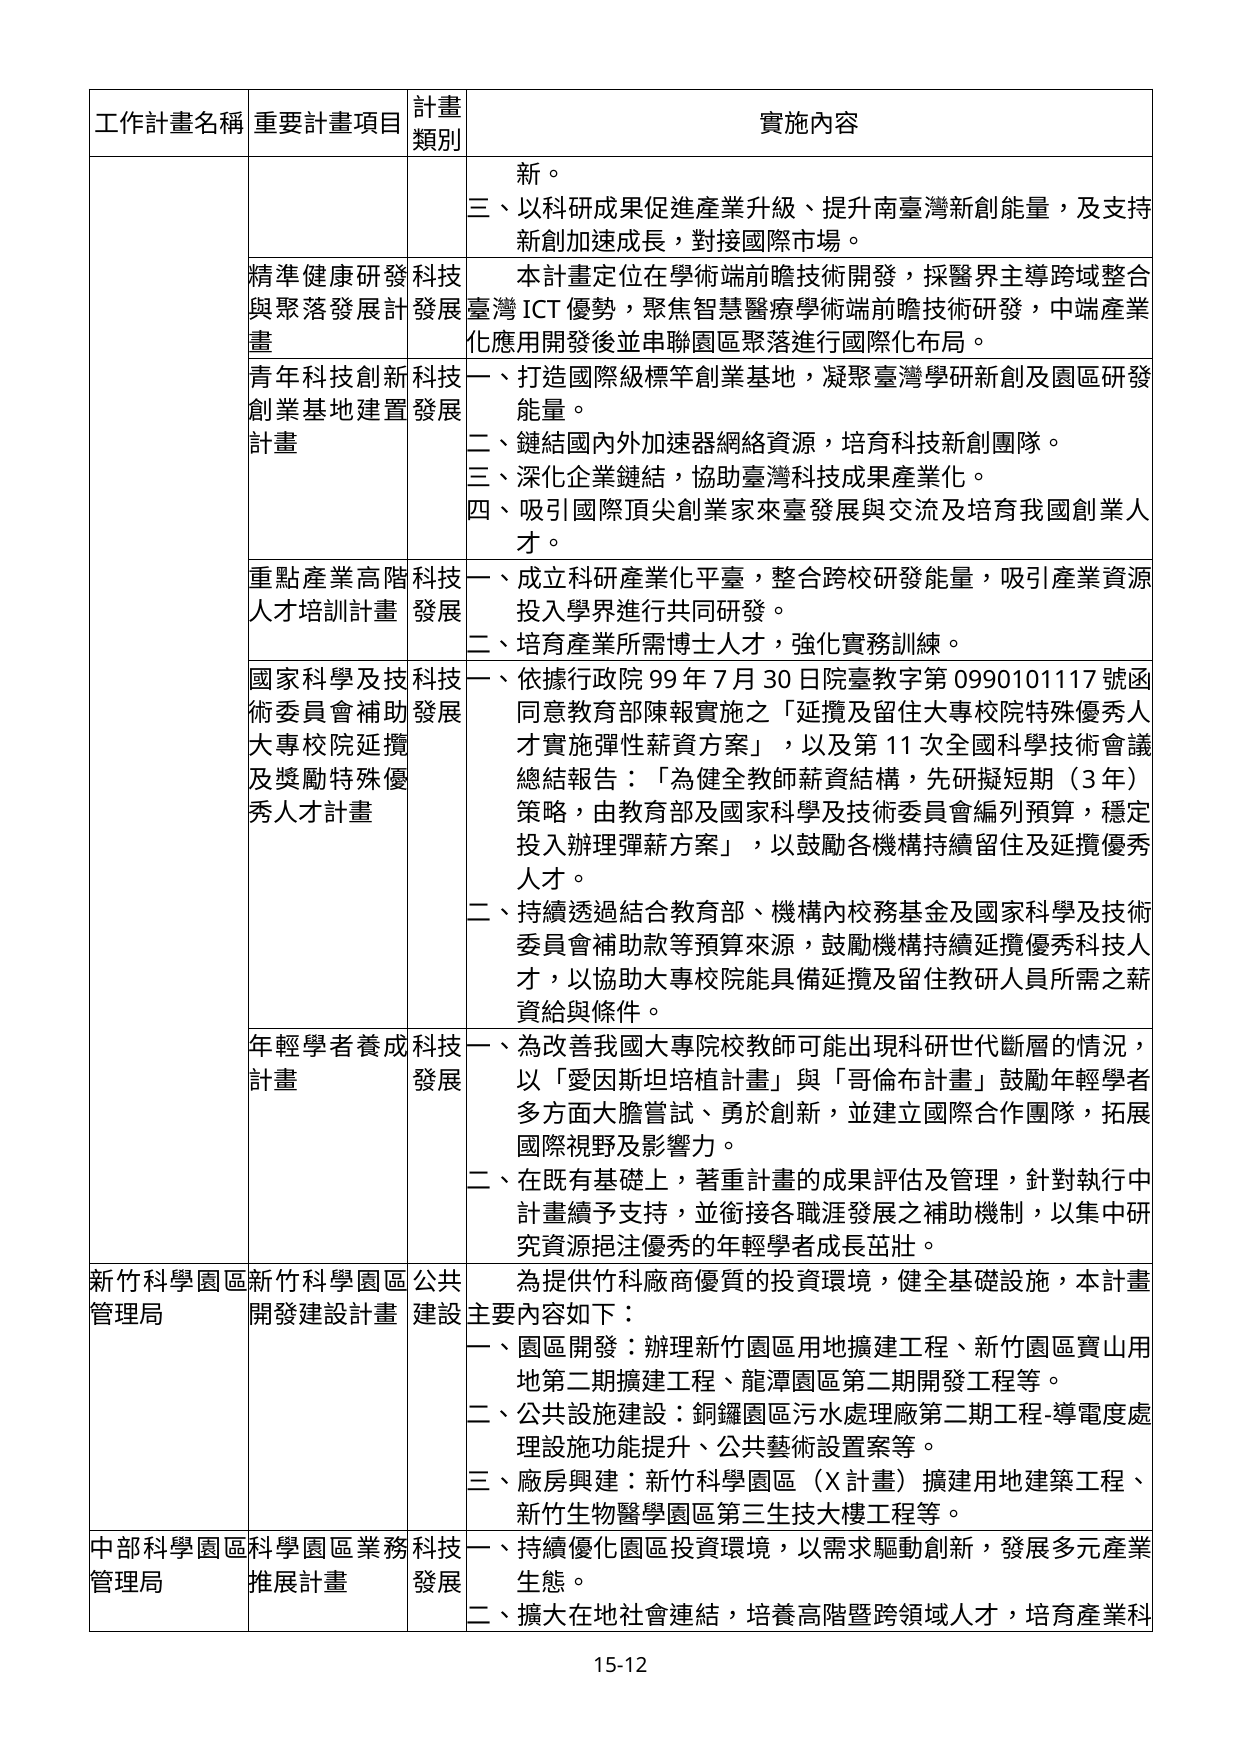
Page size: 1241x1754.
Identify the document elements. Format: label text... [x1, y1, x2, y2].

table_cell 新竹科學園區管理局 [90, 1264, 248, 1530]
table_cell 一、成立科研產業化平臺，整合跨校研發能量，吸引產業資源投入學界進行共同研發。 二、培育產業所需博士人才，強化實務訓練。 [467, 560, 1152, 660]
table_cell 年輕學者養成計畫 [249, 1029, 407, 1262]
table_cell 公共建設 [408, 1264, 466, 1530]
table_header 工作計畫名稱 [90, 90, 248, 156]
table_cell 中部科學園區管理局 [90, 1531, 248, 1631]
table_header 重要計畫項目 [249, 90, 407, 156]
table_cell 科學園區業務推展計畫 [249, 1531, 407, 1631]
table_cell [408, 157, 466, 257]
table_cell 科技發展 [408, 1029, 466, 1262]
table_cell [249, 157, 407, 257]
table_cell 為提供竹科廠商優質的投資環境，健全基礎設施，本計畫主要內容如下： 一、園區開發：辦理新竹園區用地擴建工程、新竹園區寶山用地第二期擴建工程、龍潭園區第二期開發工程等。 二、公共設施建設：銅鑼園區污水處理廠第二期工程-導電度處理設施功能提升、公共藝術設置案等。 三、廠房興建：新竹科學園區（X計畫）擴建用地建築工程、新竹生物醫學園區第三生技大樓工程等。 [467, 1264, 1152, 1530]
table_cell 重點產業高階人才培訓計畫 [249, 560, 407, 660]
table_cell 一、打造國際級標竿創業基地，凝聚臺灣學研新創及園區研發能量。 二、鏈結國內外加速器網絡資源，培育科技新創團隊。 三、深化企業鏈結，協助臺灣科技成果產業化。 四、吸引國際頂尖創業家來臺發展與交流及培育我國創業人才。 [467, 359, 1152, 559]
table_cell 青年科技創新創業基地建置計畫 [249, 359, 407, 559]
table_cell 本計畫定位在學術端前瞻技術開發，採醫界主導跨域整合臺灣ICT優勢，聚焦智慧醫療學術端前瞻技術研發，中端產業化應用開發後並串聯園區聚落進行國際化布局。 [467, 258, 1152, 358]
table_cell 科技發展 [408, 258, 466, 358]
table_cell 國家科學及技術委員會補助大專校院延攬及獎勵特殊優秀人才計畫 [249, 661, 407, 1028]
table_cell 一、為改善我國大專院校教師可能出現科研世代斷層的情況，以「愛因斯坦培植計畫」與「哥倫布計畫」鼓勵年輕學者多方面大膽嘗試、勇於創新，並建立國際合作團隊，拓展國際視野及影響力。 二、在既有基礎上，著重計畫的成果評估及管理，針對執行中計畫續予支持，並銜接各職涯發展之補助機制，以集中研究資源挹注優秀的年輕學者成長茁壯。 [467, 1029, 1152, 1262]
table_cell 一、持續優化園區投資環境，以需求驅動創新，發展多元產業生態。 二、擴大在地社會連結，培養高階暨跨領域人才，培育產業科 [467, 1531, 1152, 1631]
table_header 計畫類別 [408, 90, 466, 156]
table_cell 精準健康研發與聚落發展計畫 [249, 258, 407, 358]
table_cell 新竹科學園區開發建設計畫 [249, 1264, 407, 1530]
table_cell 科技發展 [408, 560, 466, 660]
table_cell 一、依據行政院99年7月30日院臺教字第0990101117號函同意教育部陳報實施之「延攬及留住大專校院特殊優秀人才實施彈性薪資方案」，以及第11次全國科學技術會議總結報告：「為健全教師薪資結構，先研擬短期（3年）策略，由教育部及國家科學及技術委員會編列預算，穩定投入辦理彈薪方案」，以鼓勵各機構持續留住及延攬優秀人才。 二、持續透過結合教育部、機構內校務基金及國家科學及技術委員會補助款等預算來源，鼓勵機構持續延攬優秀科技人才，以協助大專校院能具備延攬及留住教研人員所需之薪資給與條件。 [467, 661, 1152, 1028]
table_cell 科技發展 [408, 1531, 466, 1631]
table_cell 科技發展 [408, 661, 466, 1028]
table_cell 新。 三、以科研成果促進產業升級、提升南臺灣新創能量，及支持新創加速成長，對接國際市場。 [467, 157, 1152, 257]
table_header 實施內容 [467, 90, 1152, 156]
table_cell 科技發展 [408, 359, 466, 559]
